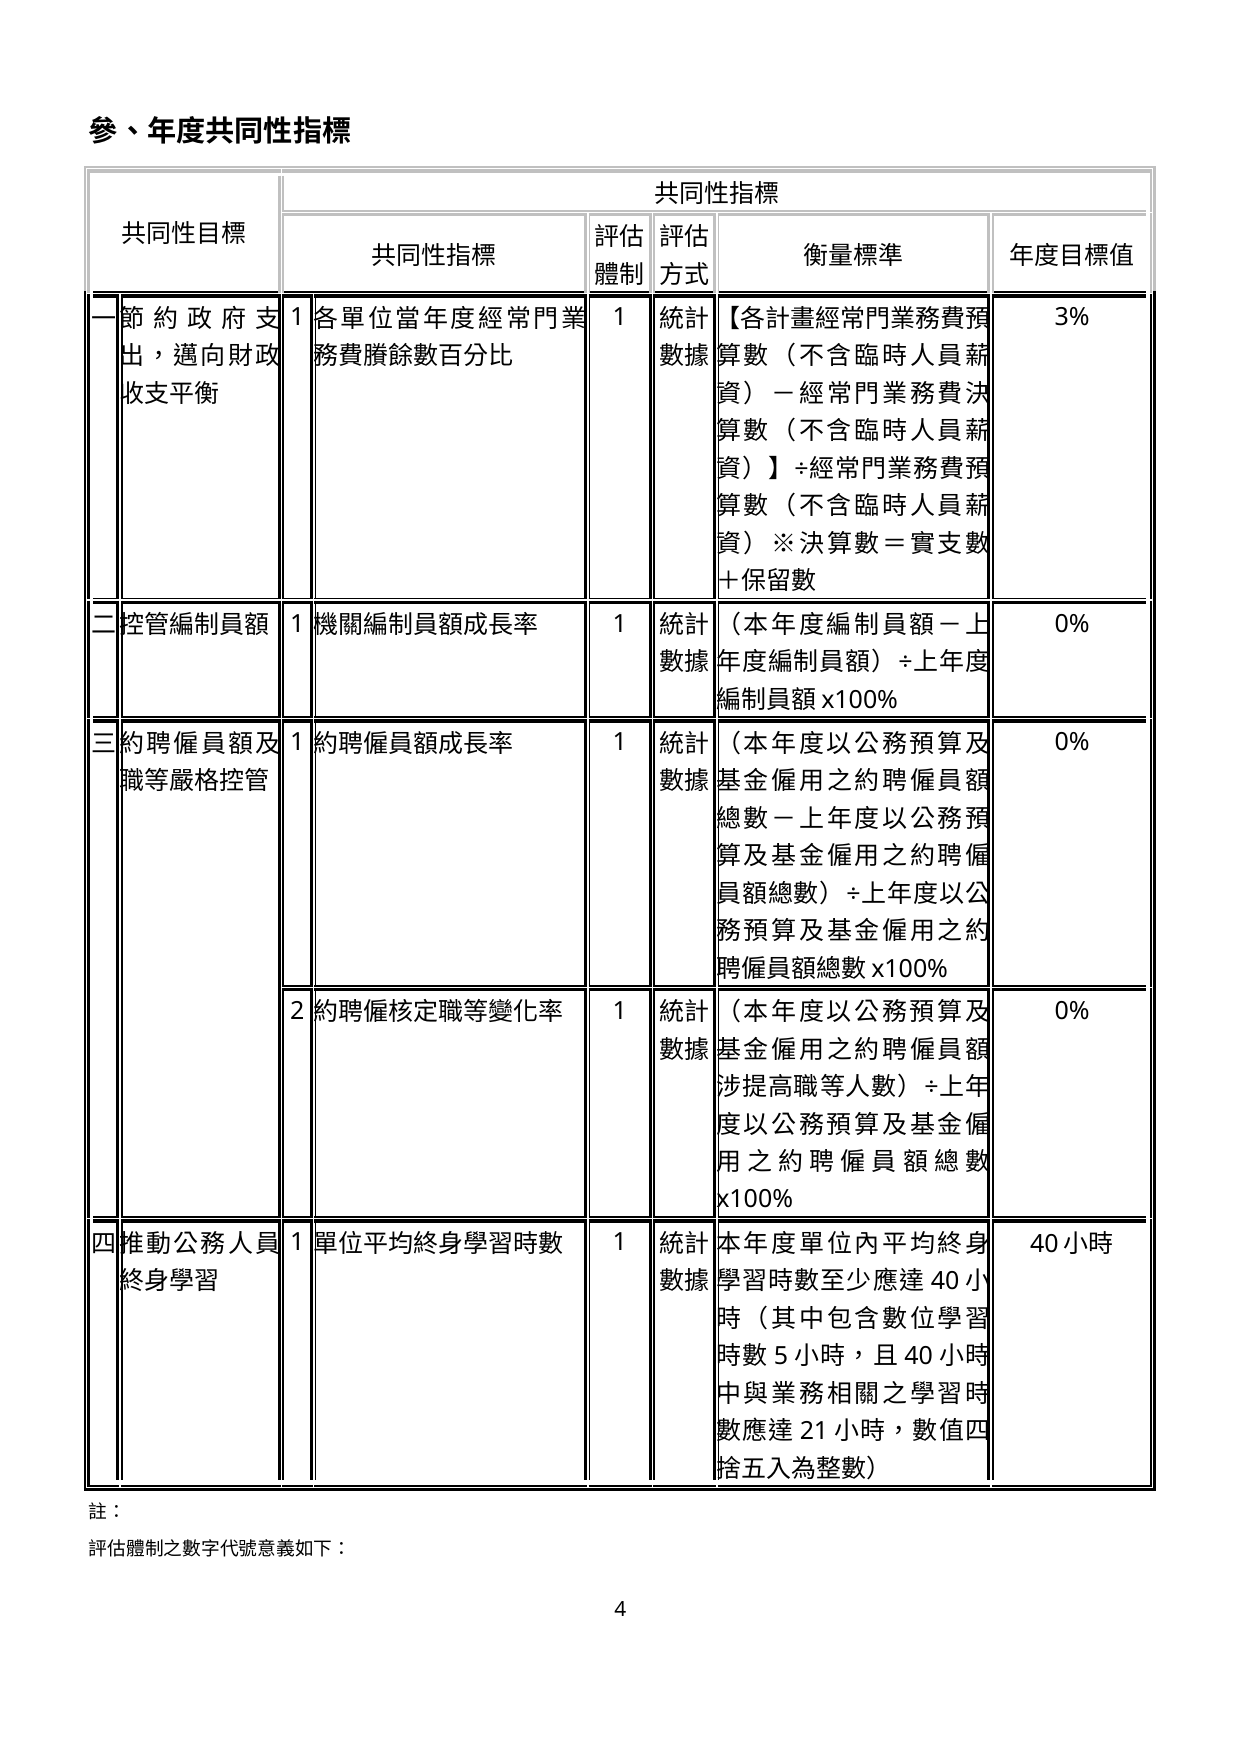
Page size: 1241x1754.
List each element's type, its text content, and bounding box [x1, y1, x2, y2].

table_cell 四 [87, 1216, 119, 1485]
table_cell 1 [587, 1216, 652, 1485]
table_header 共同性目標 [90, 173, 281, 291]
table_cell 約聘僱員額及職等嚴格控管 [123, 723, 278, 1216]
table_cell 單位平均終身學習時數 [313, 1216, 587, 1485]
table_cell 節約政府支出，邁向財政收支平衡 [123, 298, 278, 597]
table_cell 1 [590, 723, 649, 985]
table_cell 機關編制員額成長率 [316, 604, 584, 716]
table_cell 共同性指標 [284, 216, 584, 291]
table_cell 統計數據 [655, 991, 713, 1216]
table_cell 二 [87, 598, 119, 716]
table_header 共同性指標 [281, 168, 1153, 210]
text 評估體制之數字代號意義如下： [89, 1529, 1152, 1566]
table_cell 1 [284, 723, 310, 985]
table_cell 推動公務人員終身學習 [119, 1216, 281, 1485]
table_cell 約聘僱員額成長率 [316, 723, 584, 985]
table_cell 1 [590, 604, 649, 716]
table_cell 0% [990, 716, 1153, 985]
table_cell 控管編制員額 [123, 604, 278, 716]
table_cell 1 [284, 298, 310, 597]
table_cell （本年度以公務預算及基金僱用之約聘僱員額涉提高職等人數）÷上年度以公務預算及基金僱用之約聘僱員額總數x100% [719, 991, 987, 1216]
table_cell 3% [990, 291, 1153, 597]
table_cell 本年度單位內平均終身學習時數至少應達40小時（其中包含數位學習時數5小時，且40小時中與業務相關之學習時數應達21小時，數值四捨五入為整數） [716, 1216, 990, 1485]
table_cell 評估 方式 [655, 216, 713, 291]
table_cell 1 [284, 604, 310, 716]
table_cell 約聘僱核定職等變化率 [316, 991, 584, 1216]
text 註： [89, 1491, 1152, 1529]
text 參、年度共同性指標 [89, 91, 1152, 166]
table_cell 統計數據 [655, 723, 713, 985]
table_cell 1 [590, 298, 649, 597]
table_cell 統計數據 [655, 604, 713, 716]
table_cell 三 [87, 716, 119, 1216]
table_cell 1 [281, 1216, 313, 1485]
table_cell 各單位當年度經常門業務費賸餘數百分比 [316, 298, 584, 597]
table_cell （本年度編制員額－上年度編制員額）÷上年度編制員額x100% [719, 604, 987, 716]
table_cell 一 [87, 291, 119, 597]
table_cell 衡量標準 [719, 216, 987, 291]
table_cell 40小時 [990, 1216, 1153, 1485]
table_cell 0% [990, 598, 1153, 716]
table_cell 2 [284, 991, 310, 1216]
table_cell 統計數據 [652, 1216, 716, 1485]
table_cell 0% [990, 985, 1153, 1216]
table_cell （本年度以公務預算及基金僱用之約聘僱員額總數－上年度以公務預算及基金僱用之約聘僱員額總數）÷上年度以公務預算及基金僱用之約聘僱員額總數x100% [719, 723, 987, 985]
table_cell 評估 體制 [590, 216, 649, 291]
table_cell 統計數據 [655, 298, 713, 597]
table_cell 1 [590, 991, 649, 1216]
table_cell 年度目標值 [990, 210, 1153, 291]
table_cell 【各計畫經常門業務費預算數（不含臨時人員薪資）－經常門業務費決算數（不含臨時人員薪資）】÷經常門業務費預算數（不含臨時人員薪資）※決算數＝實支數＋保留數 [719, 298, 987, 597]
